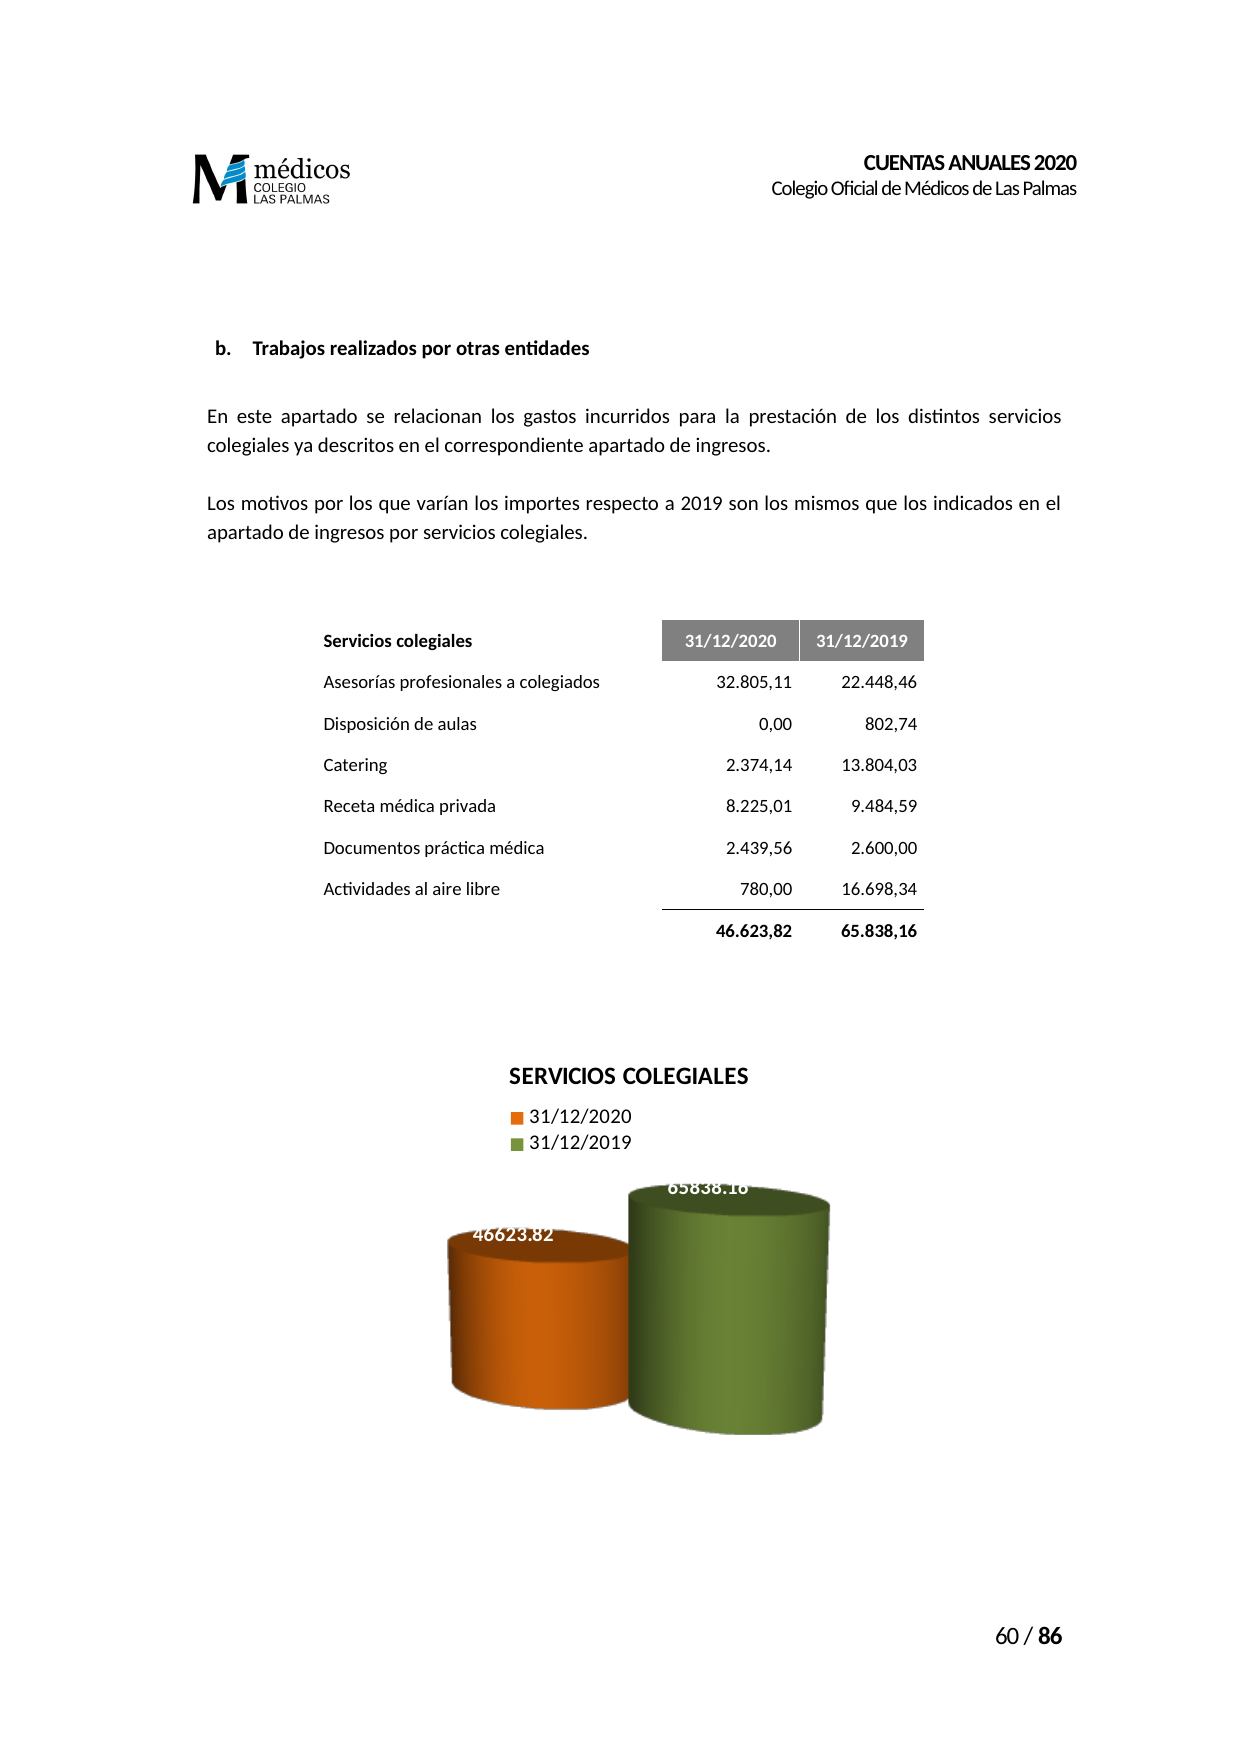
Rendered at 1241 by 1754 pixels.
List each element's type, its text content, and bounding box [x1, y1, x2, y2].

table_cell Asesorías profesionales a colegiados [316, 661, 662, 703]
table_cell Receta médica privada [316, 785, 662, 827]
table_cell 65.838,16 [799, 910, 924, 951]
table_cell 16.698,34 [799, 868, 924, 909]
table_cell Catering [316, 744, 662, 785]
table_cell 802,74 [799, 703, 924, 744]
text Los motivos por los que varían los importes respecto a 2019 son los mismos que los indicados en el apartado de ingresos por servicios colegiales. [207, 490, 1063, 545]
table_cell 9.484,59 [799, 785, 924, 827]
table_cell 13.804,03 [799, 744, 924, 785]
table_header 31/12/2020 [662, 620, 799, 661]
table_cell 8.225,01 [662, 785, 799, 827]
table_cell 0,00 [662, 703, 799, 744]
table_cell 2.374,14 [662, 744, 799, 785]
table_cell 32.805,11 [662, 661, 799, 703]
table_cell 22.448,46 [799, 661, 924, 703]
table_cell 2.439,56 [662, 827, 799, 868]
table_cell [316, 909, 662, 951]
table_cell 2.600,00 [799, 827, 924, 868]
table_header Servicios colegiales [316, 620, 662, 661]
table_header 31/12/2019 [800, 620, 924, 661]
text En este apartado se relacionan los gastos incurridos para la prestación de los distintos servicios colegiales ya descritos en el correspondiente apartado de ingresos. [207, 403, 1063, 457]
table_cell Disposición de aulas [316, 703, 662, 744]
list Trabajos realizados por otras entidades [215, 336, 1077, 361]
table_cell 46.623,82 [662, 910, 799, 951]
table_cell 780,00 [662, 868, 799, 909]
table_cell Documentos práctica médica [316, 827, 662, 868]
table_cell Actividades al aire libre [316, 868, 662, 909]
table_header [174, 1052, 1073, 1512]
